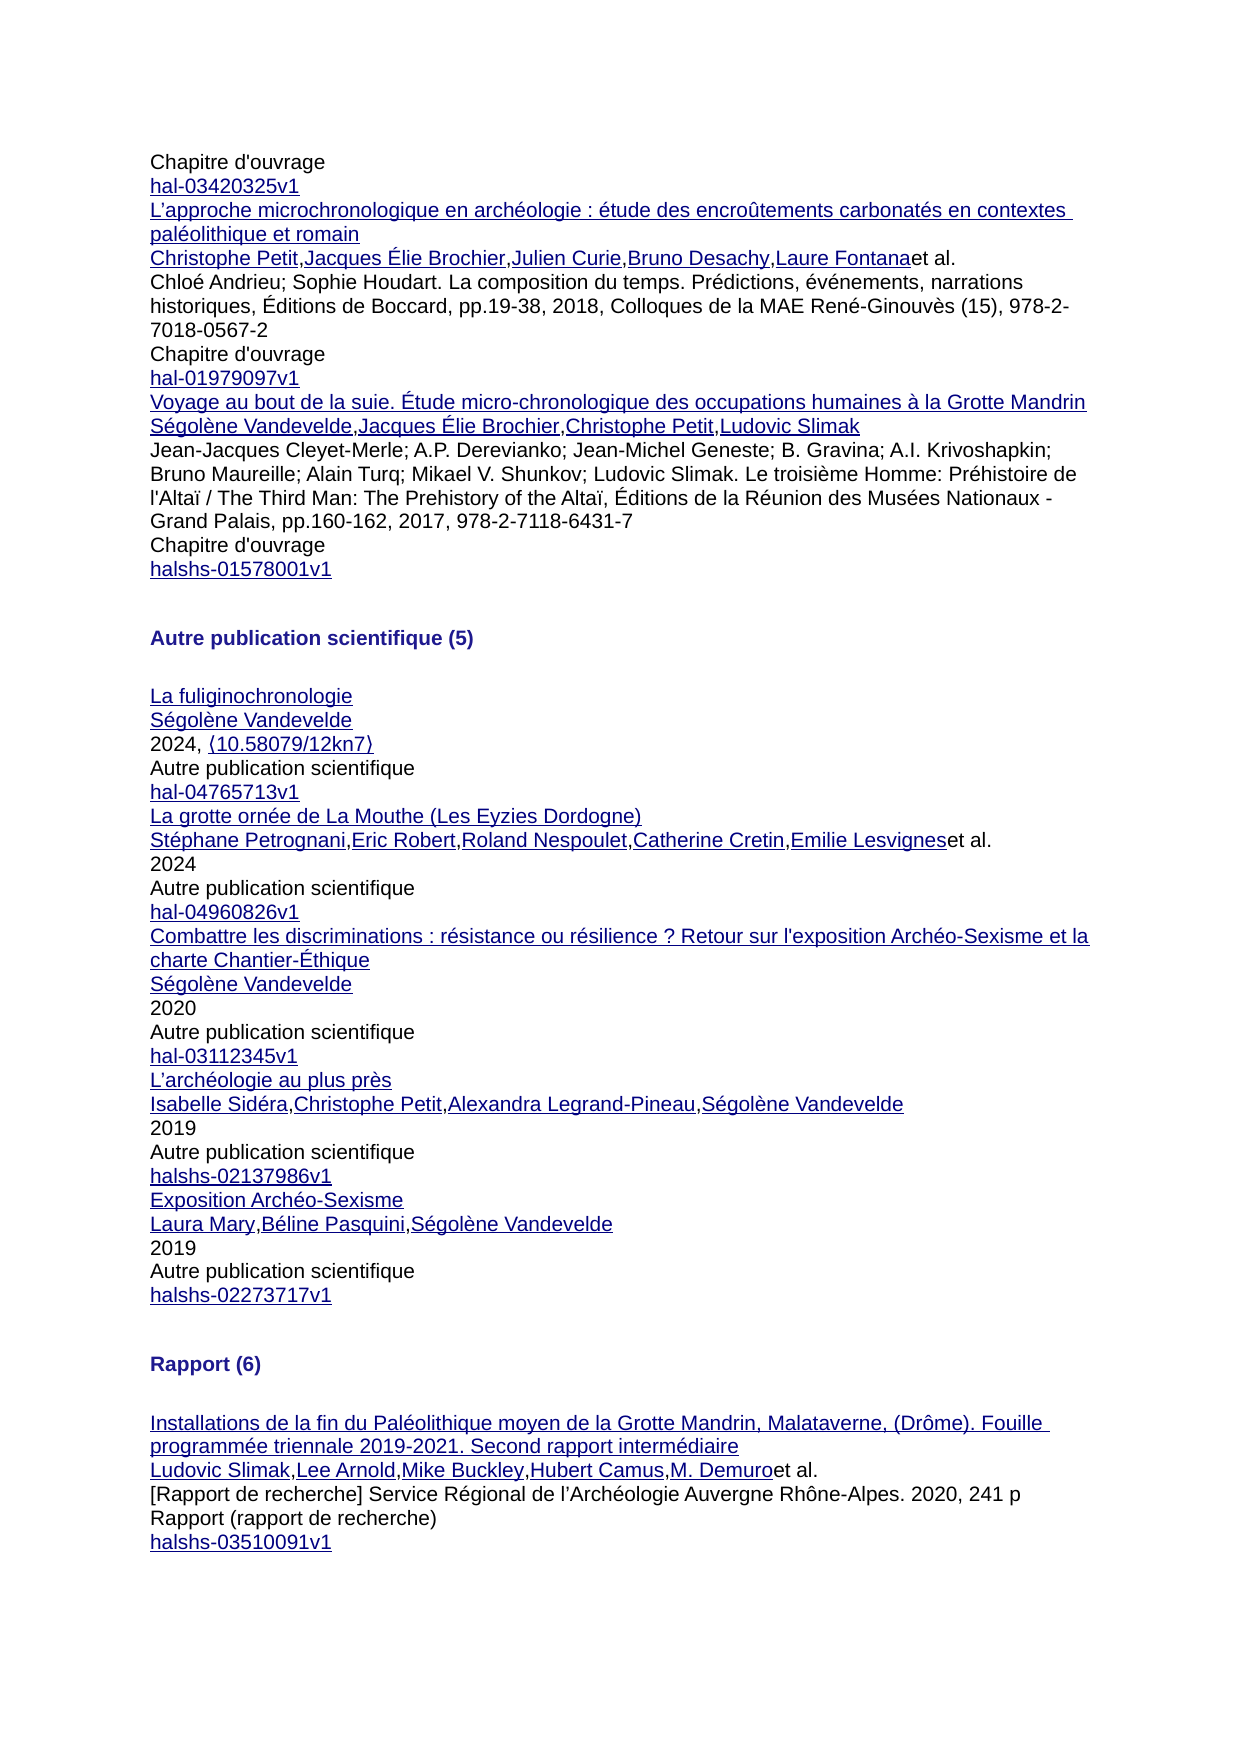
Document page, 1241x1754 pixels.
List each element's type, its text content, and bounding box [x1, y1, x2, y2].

table_header La fuliginochronologie Ségolène Vandevelde 2024, ⟨10.58079/12kn7⟩ Autre publication scientifique hal-04765713v1 [150, 684, 1090, 804]
table_cell Chapitre d'ouvrage hal-03420325v1 [150, 150, 1090, 198]
subtitle Rapport (6) [150, 1352, 1090, 1376]
table_cell L’archéologie au plus près Isabelle Sidéra,Christophe Petit,Alexandra Legrand-Pineau,Ségolène Vandevelde 2019 Autre publication scientifique halshs-02137986v1 [150, 1068, 1090, 1187]
table_cell La grotte ornée de La Mouthe (Les Eyzies Dordogne) Stéphane Petrognani,Eric Robert,Roland Nespoulet,Catherine Cretin,Emilie Lesvigneset al. 2024 Autre publication scientifique hal-04960826v1 [150, 804, 1090, 924]
table_cell Exposition Archéo-Sexisme Laura Mary,Béline Pasquini,Ségolène Vandevelde 2019 Autre publication scientifique halshs-02273717v1 [150, 1188, 1090, 1307]
table_cell L’approche microchronologique en archéologie : étude des encroûtements carbonatés en contextes paléolithique et romain Christophe Petit,Jacques Élie Brochier,Julien Curie,Bruno Desachy,Laure Fontanaet al. Chloé Andrieu; Sophie Houdart. La composition du temps. Prédictions, événements, narrations historiques, Éditions de Boccard, pp.19-38, 2018, Colloques de la MAE René-Ginouvès (15), 978-2-7018-0567-2 Chapitre d'ouvrage hal-01979097v1 [150, 198, 1090, 389]
table_cell Voyage au bout de la suie. Étude micro-chronologique des occupations humaines à la Grotte Mandrin Ségolène Vandevelde,Jacques Élie Brochier,Christophe Petit,Ludovic Slimak Jean-Jacques Cleyet-Merle; A.P. Derevianko; Jean-Michel Geneste; B. Gravina; A.I. Krivoshapkin; Bruno Maureille; Alain Turq; Mikael V. Shunkov; Ludovic Slimak. Le troisième Homme: Préhistoire de l'Altaï / The Third Man: The Prehistory of the Altaï, Éditions de la Réunion des Musées Nationaux - Grand Palais, pp.160-162, 2017, 978-2-7118-6431-7 Chapitre d'ouvrage halshs-01578001v1 [150, 390, 1090, 581]
table_cell Combattre les discriminations : résistance ou résilience ? Retour sur l'exposition Archéo-Sexisme et la [150, 924, 1090, 945]
subtitle Autre publication scientifique (5) [150, 626, 1090, 650]
table_header Installations de la fin du Paléolithique moyen de la Grotte Mandrin, Malataverne, (Drôme). Fouille programmée triennale 2019-2021. Second rapport intermédiaire Ludovic Slimak,Lee Arnold,Mike Buckley,Hubert Camus,M. Demuroet al. [Rapport de recherche] Service Régional de l’Archéologie Auvergne Rhône-Alpes. 2020, 241 p Rapport (rapport de recherche) halshs-03510091v1 [150, 1410, 1090, 1554]
table_cell charte Chantier-Éthique Ségolène Vandevelde 2020 Autre publication scientifique hal-03112345v1 [150, 946, 1090, 1068]
